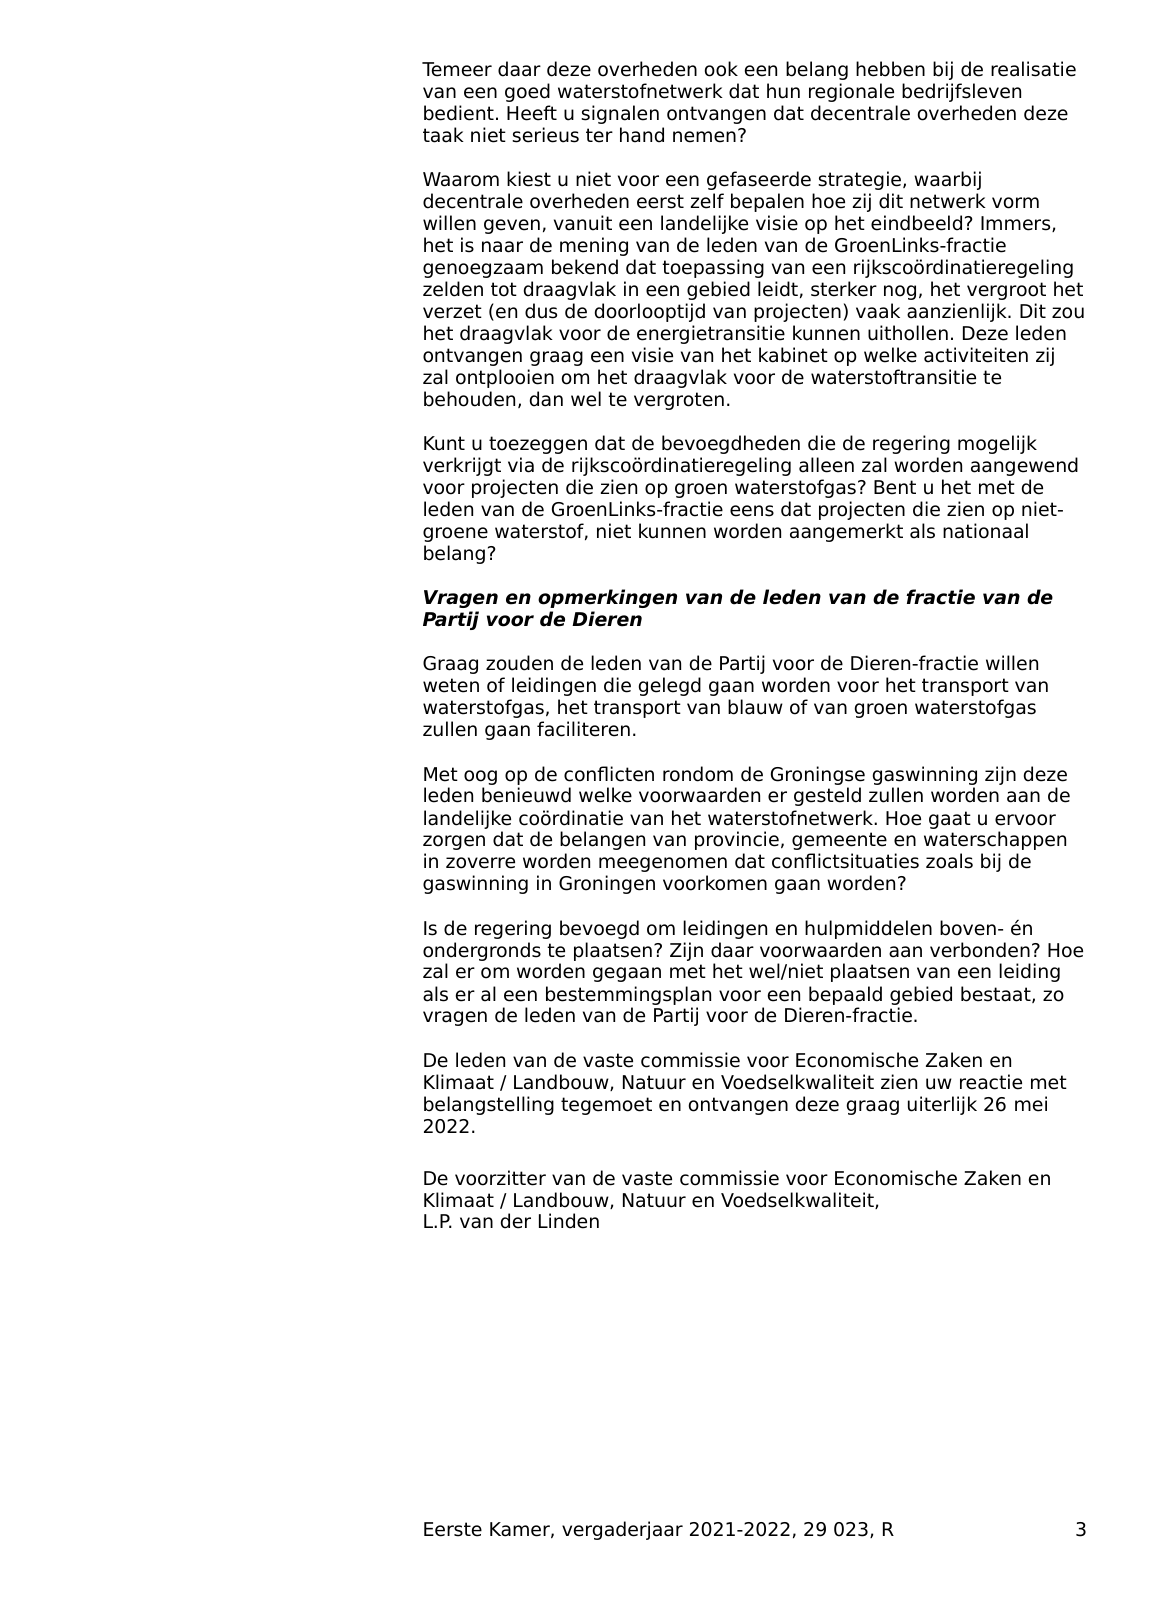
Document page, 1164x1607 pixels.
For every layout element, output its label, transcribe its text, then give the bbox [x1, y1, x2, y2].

text Kunt u toezeggen dat de bevoegdheden die de regering mogelijk verkrijgt via de rijkscoördinatieregeling alleen zal worden aangewend voor projecten die zien op groen waterstofgas? Bent u het met de leden van de GroenLinks-fractie eens dat projecten die zien op niet-groene waterstof, niet kunnen worden aangemerkt als nationaal belang? [422, 433, 1087, 565]
text Temeer daar deze overheden ook een belang hebben bij de realisatie van een goed waterstofnetwerk dat hun regionale bedrijfsleven bedient. Heeft u signalen ontvangen dat decentrale overheden deze taak niet serieus ter hand nemen? [422, 59, 1087, 147]
text Is de regering bevoegd om leidingen en hulpmiddelen boven- én ondergronds te plaatsen? Zijn daar voorwaarden aan verbonden? Hoe zal er om worden gegaan met het wel/niet plaatsen van een leiding als er al een bestemmingsplan voor een bepaald gebied bestaat, zo vragen de leden van de Partij voor de Dieren-fractie. [422, 917, 1087, 1027]
text De voorzitter van de vaste commissie voor Economische Zaken en Klimaat / Landbouw, Natuur en Voedselkwaliteit, L.P. van der Linden [422, 1167, 1087, 1233]
text De leden van de vaste commissie voor Economische Zaken en Klimaat / Landbouw, Natuur en Voedselkwaliteit zien uw reactie met belangstelling tegemoet en ontvangen deze graag uiterlijk 26 mei 2022. [422, 1049, 1087, 1137]
text Graag zouden de leden van de Partij voor de Dieren-fractie willen weten of leidingen die gelegd gaan worden voor het transport van waterstofgas, het transport van blauw of van groen waterstofgas zullen gaan faciliteren. [422, 653, 1087, 741]
subtitle Vragen en opmerkingen van de leden van de fractie van de Partij voor de Dieren [422, 587, 1087, 631]
text Met oog op de conflicten rondom de Groningse gaswinning zijn deze leden benieuwd welke voorwaarden er gesteld zullen worden aan de landelijke coördinatie van het waterstofnetwerk. Hoe gaat u ervoor zorgen dat de belangen van provincie, gemeente en waterschappen in zoverre worden meegenomen dat conflictsituaties zoals bij de gaswinning in Groningen voorkomen gaan worden? [422, 763, 1087, 895]
text Waarom kiest u niet voor een gefaseerde strategie, waarbij decentrale overheden eerst zelf bepalen hoe zij dit netwerk vorm willen geven, vanuit een landelijke visie op het eindbeeld? Immers, het is naar de mening van de leden van de GroenLinks-fractie genoegzaam bekend dat toepassing van een rijkscoördinatieregeling zelden tot draagvlak in een gebied leidt, sterker nog, het vergroot het verzet (en dus de doorlooptijd van projecten) vaak aanzienlijk. Dit zou het draagvlak voor de energietransitie kunnen uithollen. Deze leden ontvangen graag een visie van het kabinet op welke activiteiten zij zal ontplooien om het draagvlak voor de waterstoftransitie te behouden, dan wel te vergroten. [422, 169, 1087, 411]
